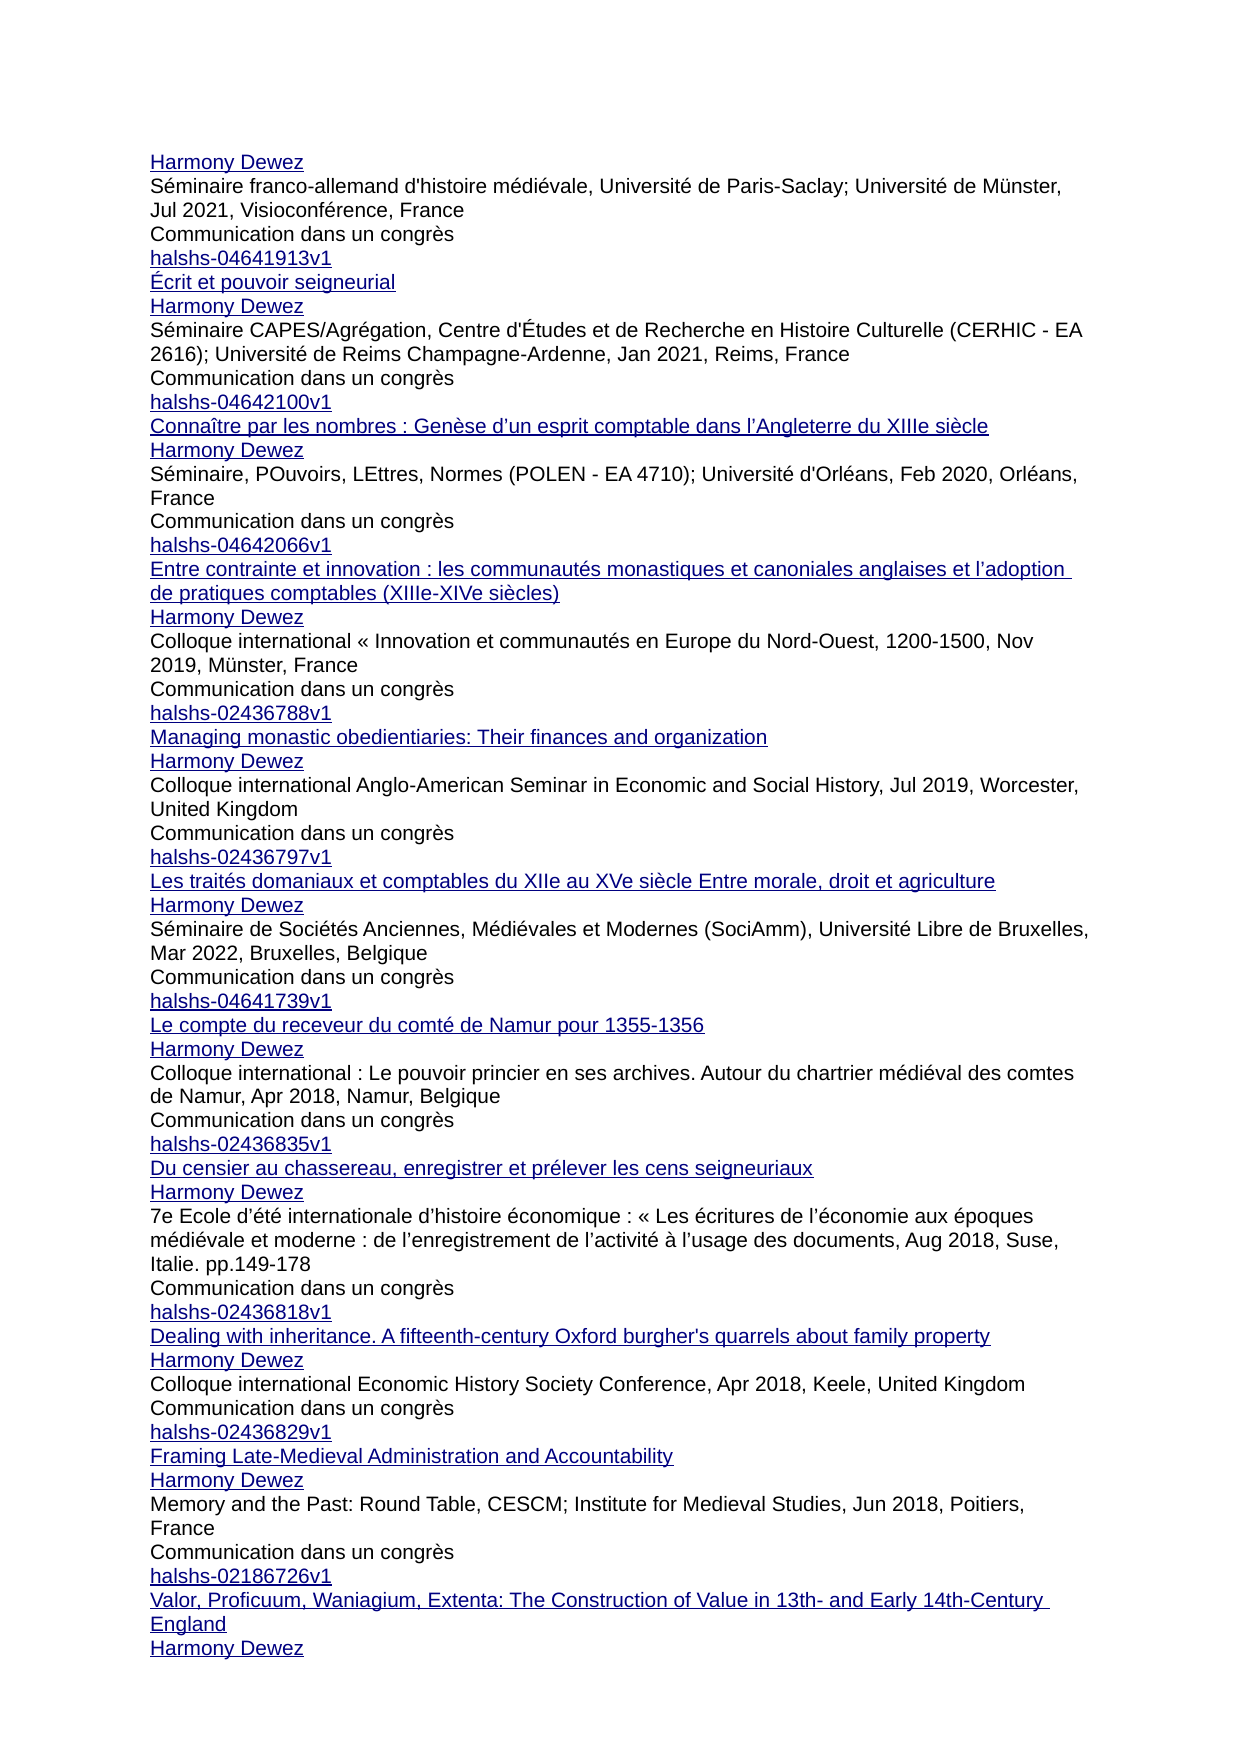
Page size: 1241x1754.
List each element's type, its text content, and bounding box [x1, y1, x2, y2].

table_cell Écrit et pouvoir seigneurial Harmony Dewez Séminaire CAPES/Agrégation, Centre d'Études et de Recherche en Histoire Culturelle (CERHIC - EA 2616); Université de Reims Champagne-Ardenne, Jan 2021, Reims, France Communication dans un congrès halshs-04642100v1 [150, 270, 1090, 413]
table_cell Connaître par les nombres : Genèse d’un esprit comptable dans l’Angleterre du XIIIe siècle Harmony Dewez Séminaire, POuvoirs, LEttres, Normes (POLEN - EA 4710); Université d'Orléans, Feb 2020, Orléans, France Communication dans un congrès halshs-04642066v1 [150, 414, 1090, 557]
table_cell Du censier au chassereau, enregistrer et prélever les cens seigneuriaux Harmony Dewez 7e Ecole d’été internationale d’histoire économique : « Les écritures de l’économie aux époques médiévale et moderne : de l’enregistrement de l’activité à l’usage des documents, Aug 2018, Suse, Italie. pp.149-178 Communication dans un congrès halshs-02436818v1 [150, 1156, 1090, 1324]
table_cell Harmony Dewez Séminaire franco-allemand d'histoire médiévale, Université de Paris-Saclay; Université de Münster, Jul 2021, Visioconférence, France Communication dans un congrès halshs-04641913v1 [150, 150, 1090, 270]
table_cell Le compte du receveur du comté de Namur pour 1355-1356 Harmony Dewez Colloque international : Le pouvoir princier en ses archives. Autour du chartrier médiéval des comtes de Namur, Apr 2018, Namur, Belgique Communication dans un congrès halshs-02436835v1 [150, 1013, 1090, 1156]
table_cell Dealing with inheritance. A fifteenth-century Oxford burgher's quarrels about family property Harmony Dewez Colloque international Economic History Society Conference, Apr 2018, Keele, United Kingdom Communication dans un congrès halshs-02436829v1 [150, 1324, 1090, 1444]
table_cell Valor, Proficuum, Waniagium, Extenta: The Construction of Value in 13th- and Early 14th-Century England Harmony Dewez [150, 1588, 1090, 1659]
table_cell Managing monastic obedientiaries: Their finances and organization Harmony Dewez Colloque international Anglo-American Seminar in Economic and Social History, Jul 2019, Worcester, United Kingdom Communication dans un congrès halshs-02436797v1 [150, 725, 1090, 869]
table_cell Entre contrainte et innovation : les communautés monastiques et canoniales anglaises et l’adoption de pratiques comptables (XIIIe-XIVe siècles) Harmony Dewez Colloque international « Innovation et communautés en Europe du Nord-Ouest, 1200-1500, Nov 2019, Münster, France Communication dans un congrès halshs-02436788v1 [150, 557, 1090, 725]
table_cell Framing Late-Medieval Administration and Accountability Harmony Dewez Memory and the Past: Round Table, CESCM; Institute for Medieval Studies, Jun 2018, Poitiers, France Communication dans un congrès halshs-02186726v1 [150, 1444, 1090, 1587]
table_cell Les traités domaniaux et comptables du XIIe au XVe siècle Entre morale, droit et agriculture Harmony Dewez Séminaire de Sociétés Anciennes, Médiévales et Modernes (SociAmm), Université Libre de Bruxelles, Mar 2022, Bruxelles, Belgique Communication dans un congrès halshs-04641739v1 [150, 869, 1090, 1012]
